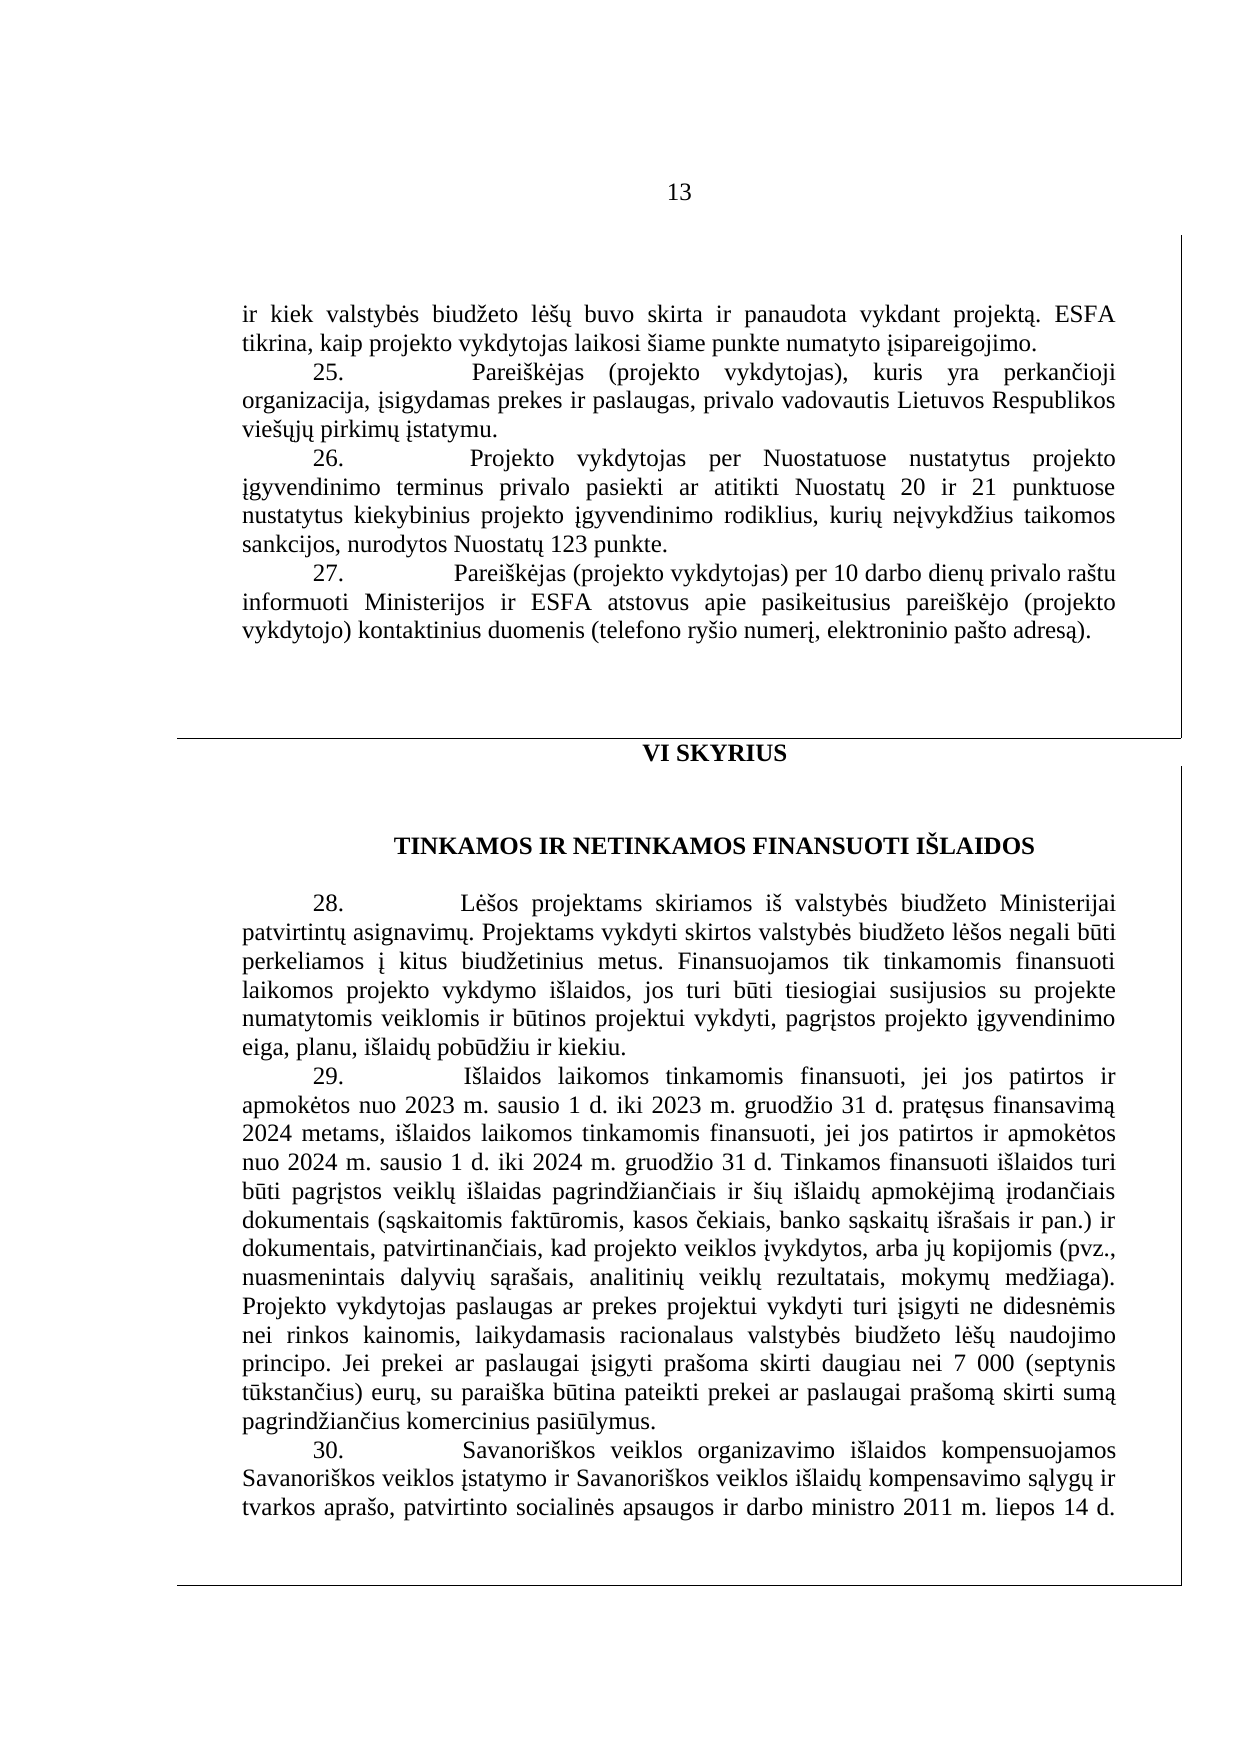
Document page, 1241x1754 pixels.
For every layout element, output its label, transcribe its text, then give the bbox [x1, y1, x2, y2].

text 29. Išlaidos laikomos tinkamomis finansuoti, jei jos patirtos ir apmokėtos nuo 2023 m. sausio 1 d. iki 2023 m. gruodžio 31 d. pratęsus finansavimą 2024 metams, išlaidos laikomos tinkamomis finansuoti, jei jos patirtos ir apmokėtos nuo 2024 m. sausio 1 d. iki 2024 m. gruodžio 31 d. Tinkamos finansuoti išlaidos turi būti pagrįstos veiklų išlaidas pagrindžiančiais ir šių išlaidų apmokėjimą įrodančiais dokumentais (sąskaitomis faktūromis, kasos čekiais, banko sąskaitų išrašais ir pan.) ir dokumentais, patvirtinančiais, kad projekto veiklos įvykdytos, arba jų kopijomis (pvz., nuasmenintais dalyvių sąrašais, analitinių veiklų rezultatais, mokymų medžiaga). Projekto vykdytojas paslaugas ar prekes projektui vykdyti turi įsigyti ne didesnėmis nei rinkos kainomis, laikydamasis racionalaus valstybės biudžeto lėšų naudojimo principo. Jei prekei ar paslaugai įsigyti prašoma skirti daugiau nei 7 000 (septynis tūkstančius) eurų, su paraiška būtina pateikti prekei ar paslaugai prašomą skirti sumą pagrindžiančius komercinius pasiūlymus. [177, 1061, 1181, 1435]
text 27. Pareiškėjas (projekto vykdytojas) per 10 darbo dienų privalo raštu informuoti Ministerijos ir ESFA atstovus apie pasikeitusius pareiškėjo (projekto vykdytojo) kontaktinius duomenis (telefono ryšio numerį, elektroninio pašto adresą). [177, 558, 1181, 644]
text 25. Pareiškėjas (projekto vykdytojas), kuris yra perkančioji organizacija, įsigydamas prekes ir paslaugas, privalo vadovautis Lietuvos Respublikos viešųjų pirkimų įstatymu. [177, 357, 1181, 443]
text 30. Savanoriškos veiklos organizavimo išlaidos kompensuojamos Savanoriškos veiklos įstatymo ir Savanoriškos veiklos išlaidų kompensavimo sąlygų ir tvarkos aprašo, patvirtinto socialinės apsaugos ir darbo ministro 2011 m. liepos 14 d. [177, 1435, 1181, 1585]
text 26. Projekto vykdytojas per Nuostatuose nustatytus projekto įgyvendinimo terminus privalo pasiekti ar atitikti Nuostatų 20 ir 21 punktuose nustatytus kiekybinius projekto įgyvendinimo rodiklius, kurių neįvykdžius taikomos sankcijos, nurodytos Nuostatų 123 punkte. [177, 443, 1181, 558]
text 28. Lėšos projektams skiriamos iš valstybės biudžeto Ministerijai patvirtintų asignavimų. Projektams vykdyti skirtos valstybės biudžeto lėšos negali būti perkeliamos į kitus biudžetinius metus. Finansuojamos tik tinkamomis finansuoti laikomos projekto vykdymo išlaidos, jos turi būti tiesiogiai susijusios su projekte numatytomis veiklomis ir būtinos projektui vykdyti, pagrįstos projekto įgyvendinimo eiga, planu, išlaidų pobūdžiu ir kiekiu. [177, 888, 1181, 1061]
text VI SKYRIUS [177, 738, 1181, 766]
text ir kiek valstybės biudžeto lėšų buvo skirta ir panaudota vykdant projektą. ESFA tikrina, kaip projekto vykdytojas laikosi šiame punkte numatyto įsipareigojimo. [177, 235, 1181, 357]
text TINKAMOS IR NETINKAMOS FINANSUOTI IŠLAIDOS [177, 766, 1181, 860]
